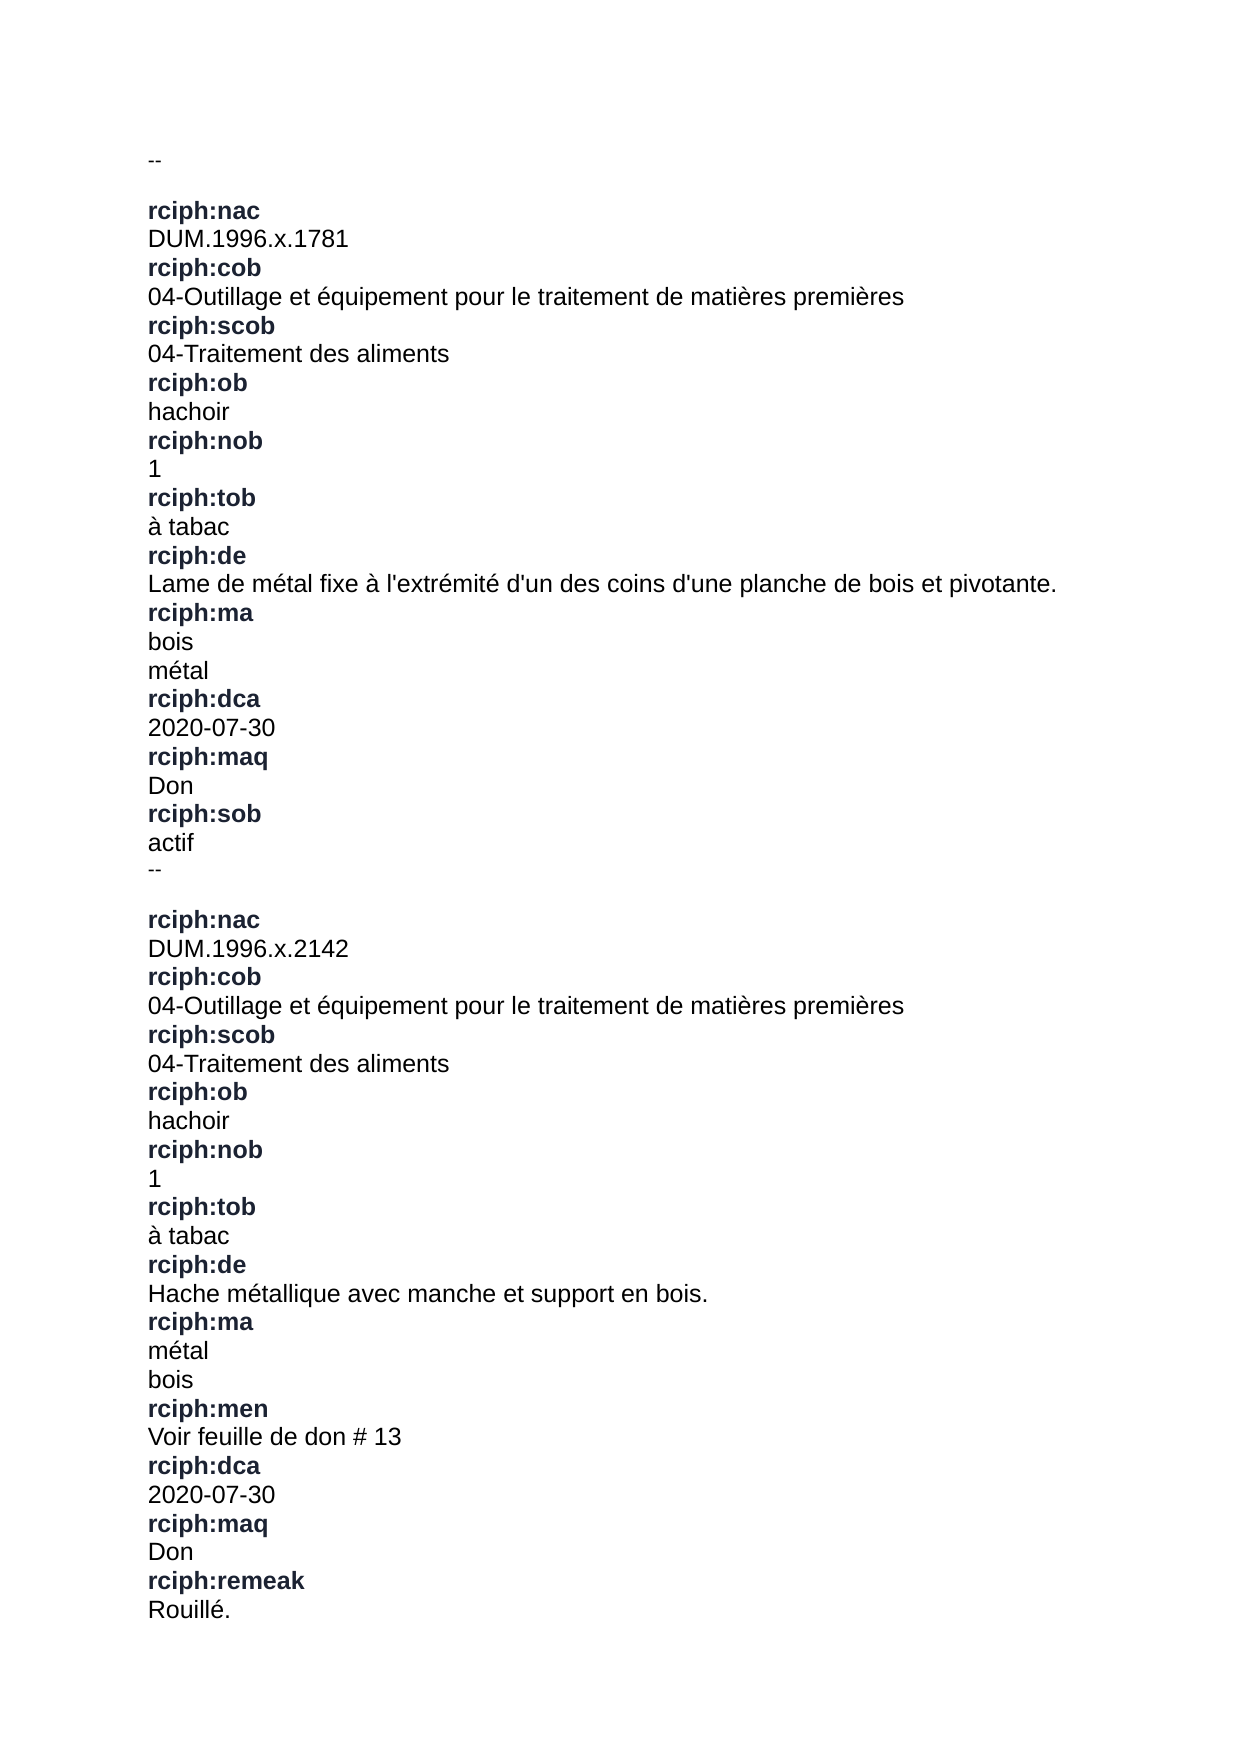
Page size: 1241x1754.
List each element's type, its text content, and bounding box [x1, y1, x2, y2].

text actif [148, 828, 1092, 857]
text métal [148, 656, 1092, 684]
text rciph:nac [148, 905, 1092, 933]
text hachoir [148, 397, 1092, 426]
text 2020-07-30 [148, 713, 1092, 742]
text 04-Traitement des aliments [148, 339, 1092, 368]
text hachoir [148, 1106, 1092, 1135]
text 1 [148, 1163, 1092, 1192]
text rciph:ob [148, 368, 1092, 397]
text DUM.1996.x.1781 [148, 224, 1092, 253]
text Don [148, 1537, 1092, 1566]
text 04-Outillage et équipement pour le traitement de matières premières [148, 282, 1092, 311]
text -- [148, 148, 1092, 172]
text 04-Traitement des aliments [148, 1048, 1092, 1077]
text rciph:de [148, 1250, 1092, 1278]
text rciph:scob [148, 1020, 1092, 1048]
text 04-Outillage et équipement pour le traitement de matières premières [148, 991, 1092, 1020]
text rciph:ma [148, 598, 1092, 627]
text -- [148, 857, 1092, 881]
text rciph:tob [148, 483, 1092, 512]
text DUM.1996.x.2142 [148, 933, 1092, 962]
text rciph:nob [148, 426, 1092, 454]
text Hache métallique avec manche et support en bois. [148, 1278, 1092, 1307]
text bois [148, 627, 1092, 656]
text à tabac [148, 512, 1092, 541]
text 2020-07-30 [148, 1480, 1092, 1508]
text rciph:ma [148, 1307, 1092, 1336]
text Rouillé. [148, 1595, 1092, 1623]
text rciph:sob [148, 799, 1092, 828]
text rciph:dca [148, 684, 1092, 713]
text rciph:cob [148, 253, 1092, 282]
text rciph:tob [148, 1192, 1092, 1221]
text Lame de métal fixe à l'extrémité d'un des coins d'une planche de bois et pivotante. [148, 569, 1092, 598]
text rciph:remeak [148, 1566, 1092, 1595]
text rciph:ob [148, 1077, 1092, 1106]
text 1 [148, 454, 1092, 483]
text Voir feuille de don # 13 [148, 1422, 1092, 1451]
text rciph:de [148, 541, 1092, 569]
text métal [148, 1336, 1092, 1365]
text Don [148, 771, 1092, 799]
text rciph:maq [148, 1508, 1092, 1537]
text rciph:men [148, 1393, 1092, 1422]
text rciph:maq [148, 742, 1092, 771]
text rciph:cob [148, 962, 1092, 991]
text bois [148, 1365, 1092, 1393]
text rciph:nob [148, 1135, 1092, 1163]
text rciph:nac [148, 196, 1092, 224]
text rciph:scob [148, 311, 1092, 339]
text à tabac [148, 1221, 1092, 1250]
text rciph:dca [148, 1451, 1092, 1480]
